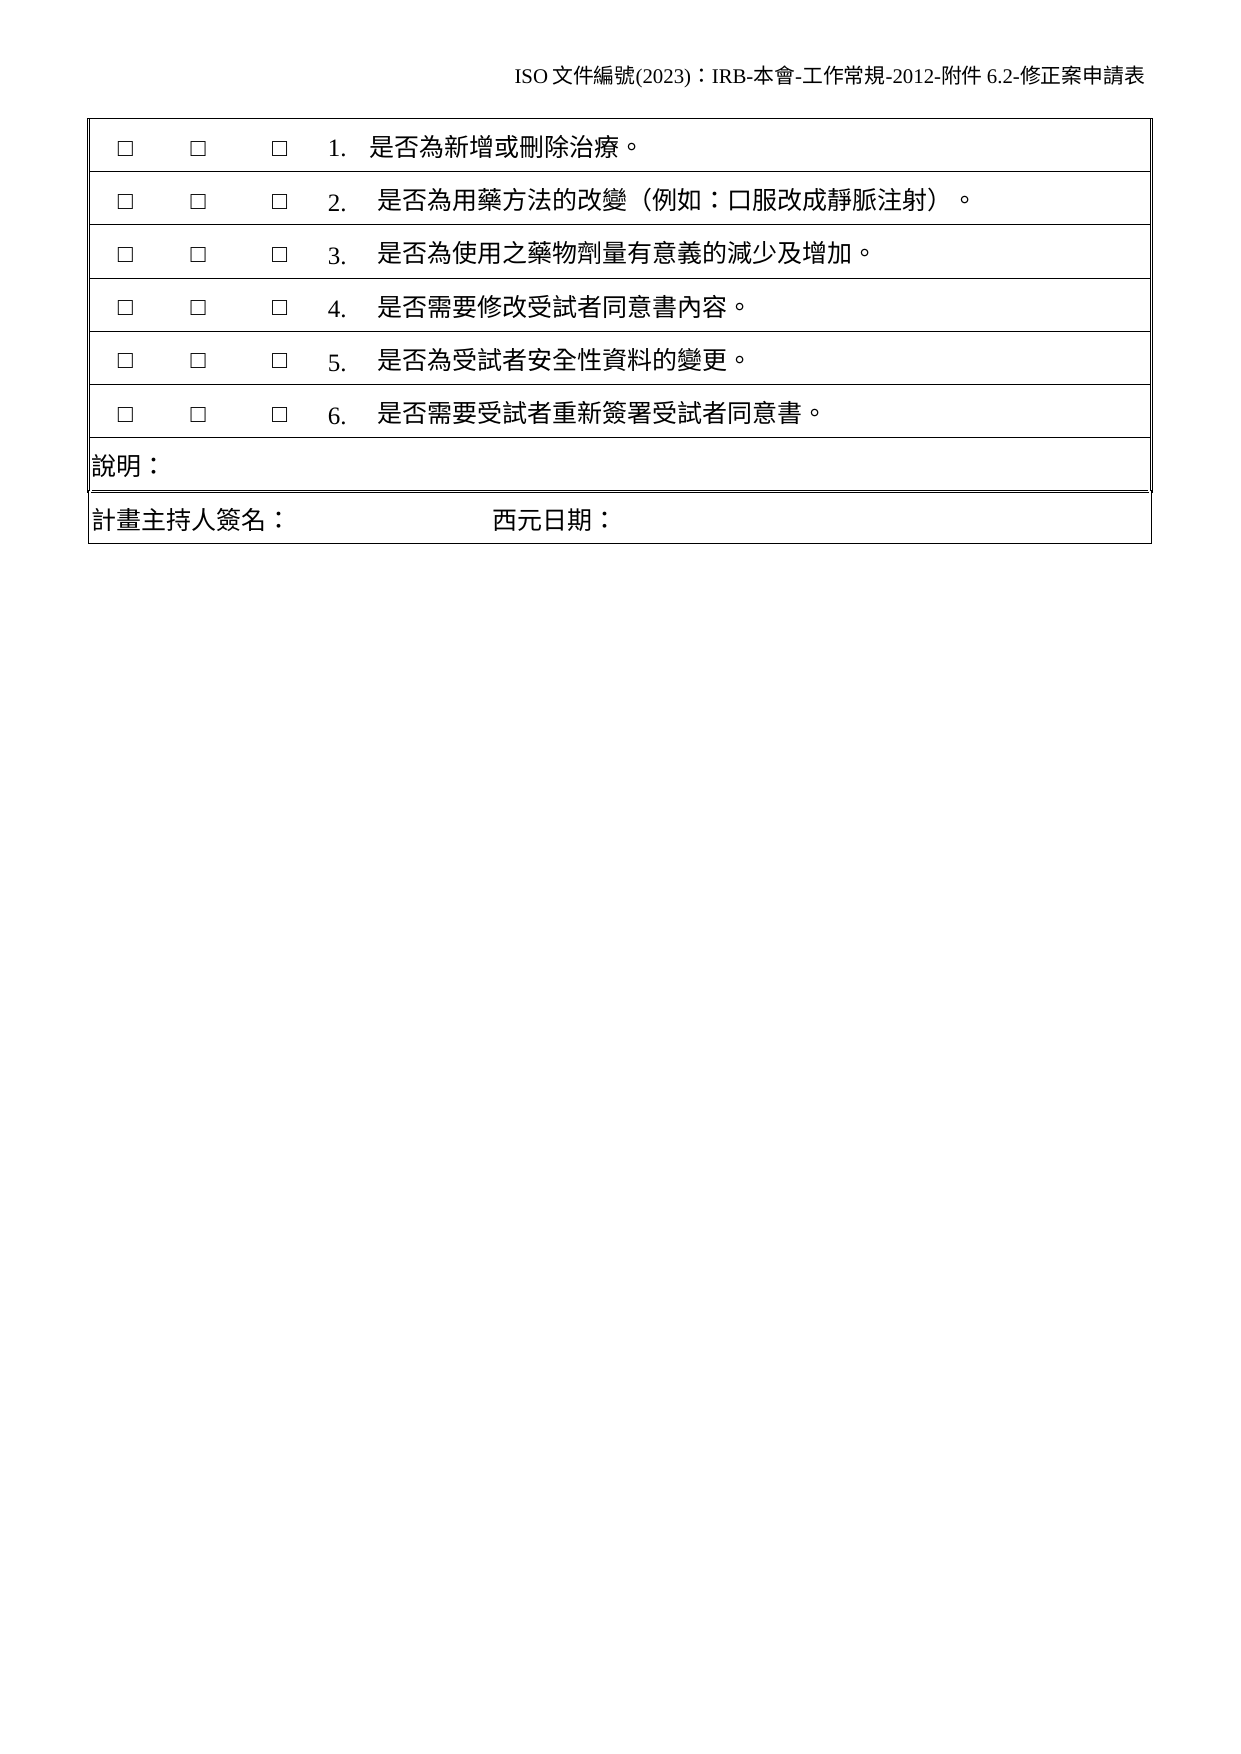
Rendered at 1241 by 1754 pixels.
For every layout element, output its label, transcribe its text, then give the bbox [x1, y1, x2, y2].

table_cell □ [234, 385, 325, 437]
table_cell □ [90, 279, 162, 331]
table_cell □ [90, 332, 162, 384]
table_cell □ [90, 172, 162, 224]
table_cell 說明： [90, 438, 1150, 490]
table_cell □ [234, 279, 325, 331]
table_cell □ [234, 119, 325, 171]
table_cell □ [162, 332, 234, 384]
table_cell □ [162, 119, 234, 171]
table_cell 是否為新增或刪除治療。 [325, 119, 1150, 171]
table_cell □ [162, 279, 234, 331]
table_cell □ [234, 332, 325, 384]
table_cell □ [162, 385, 234, 437]
table_cell □ [234, 225, 325, 277]
table_cell 是否為用藥方法的改變（例如：口服改成靜脈注射）。 [325, 172, 1150, 224]
table_cell □ [162, 225, 234, 277]
table_cell □ [162, 172, 234, 224]
table_cell □ [90, 119, 162, 171]
table_cell 是否為受試者安全性資料的變更。 [325, 332, 1150, 384]
table_cell □ [90, 225, 162, 277]
table_cell 計畫主持人簽名： 西元日期： SEGEND:dacf09b0-ebfb-4d85-843c-88c46f863fc9:70 [89, 490, 1151, 543]
table_cell 是否需要受試者重新簽署受試者同意書。 [325, 385, 1150, 437]
table_cell □ [234, 172, 325, 224]
table_cell 是否為使用之藥物劑量有意義的減少及增加。 [325, 225, 1150, 277]
table_cell □ [90, 385, 162, 437]
table_cell 是否需要修改受試者同意書內容。 [325, 279, 1150, 331]
